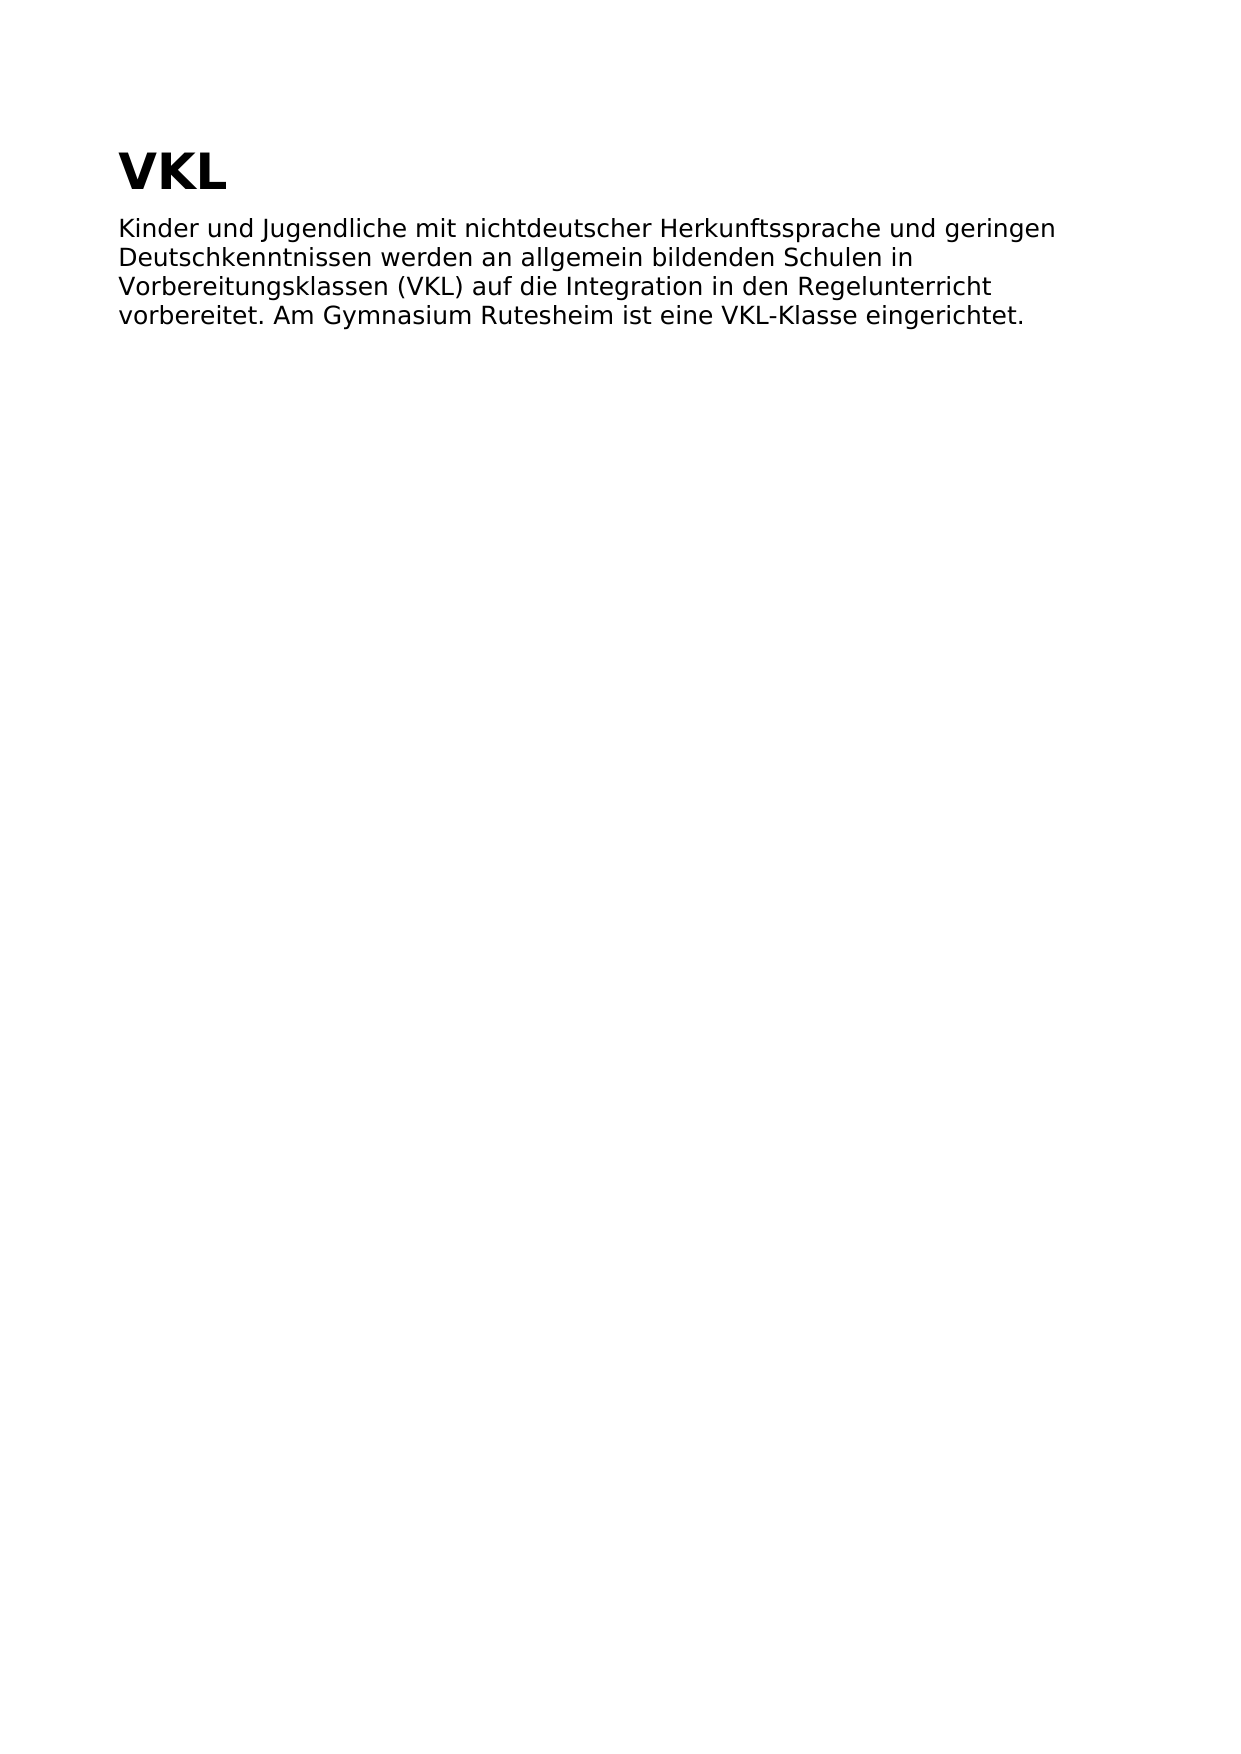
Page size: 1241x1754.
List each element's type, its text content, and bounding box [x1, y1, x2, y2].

subtitle VKL [118, 143, 1122, 201]
text Kinder und Jugendliche mit nichtdeutscher Herkunftssprache und geringen Deutschkenntnissen werden an allgemein bildenden Schulen in Vorbereitungsklassen (VKL) auf die Integration in den Regelunterricht vorbereitet. Am Gymnasium Rutesheim ist eine VKL-Klasse eingerichtet. [118, 214, 1122, 331]
